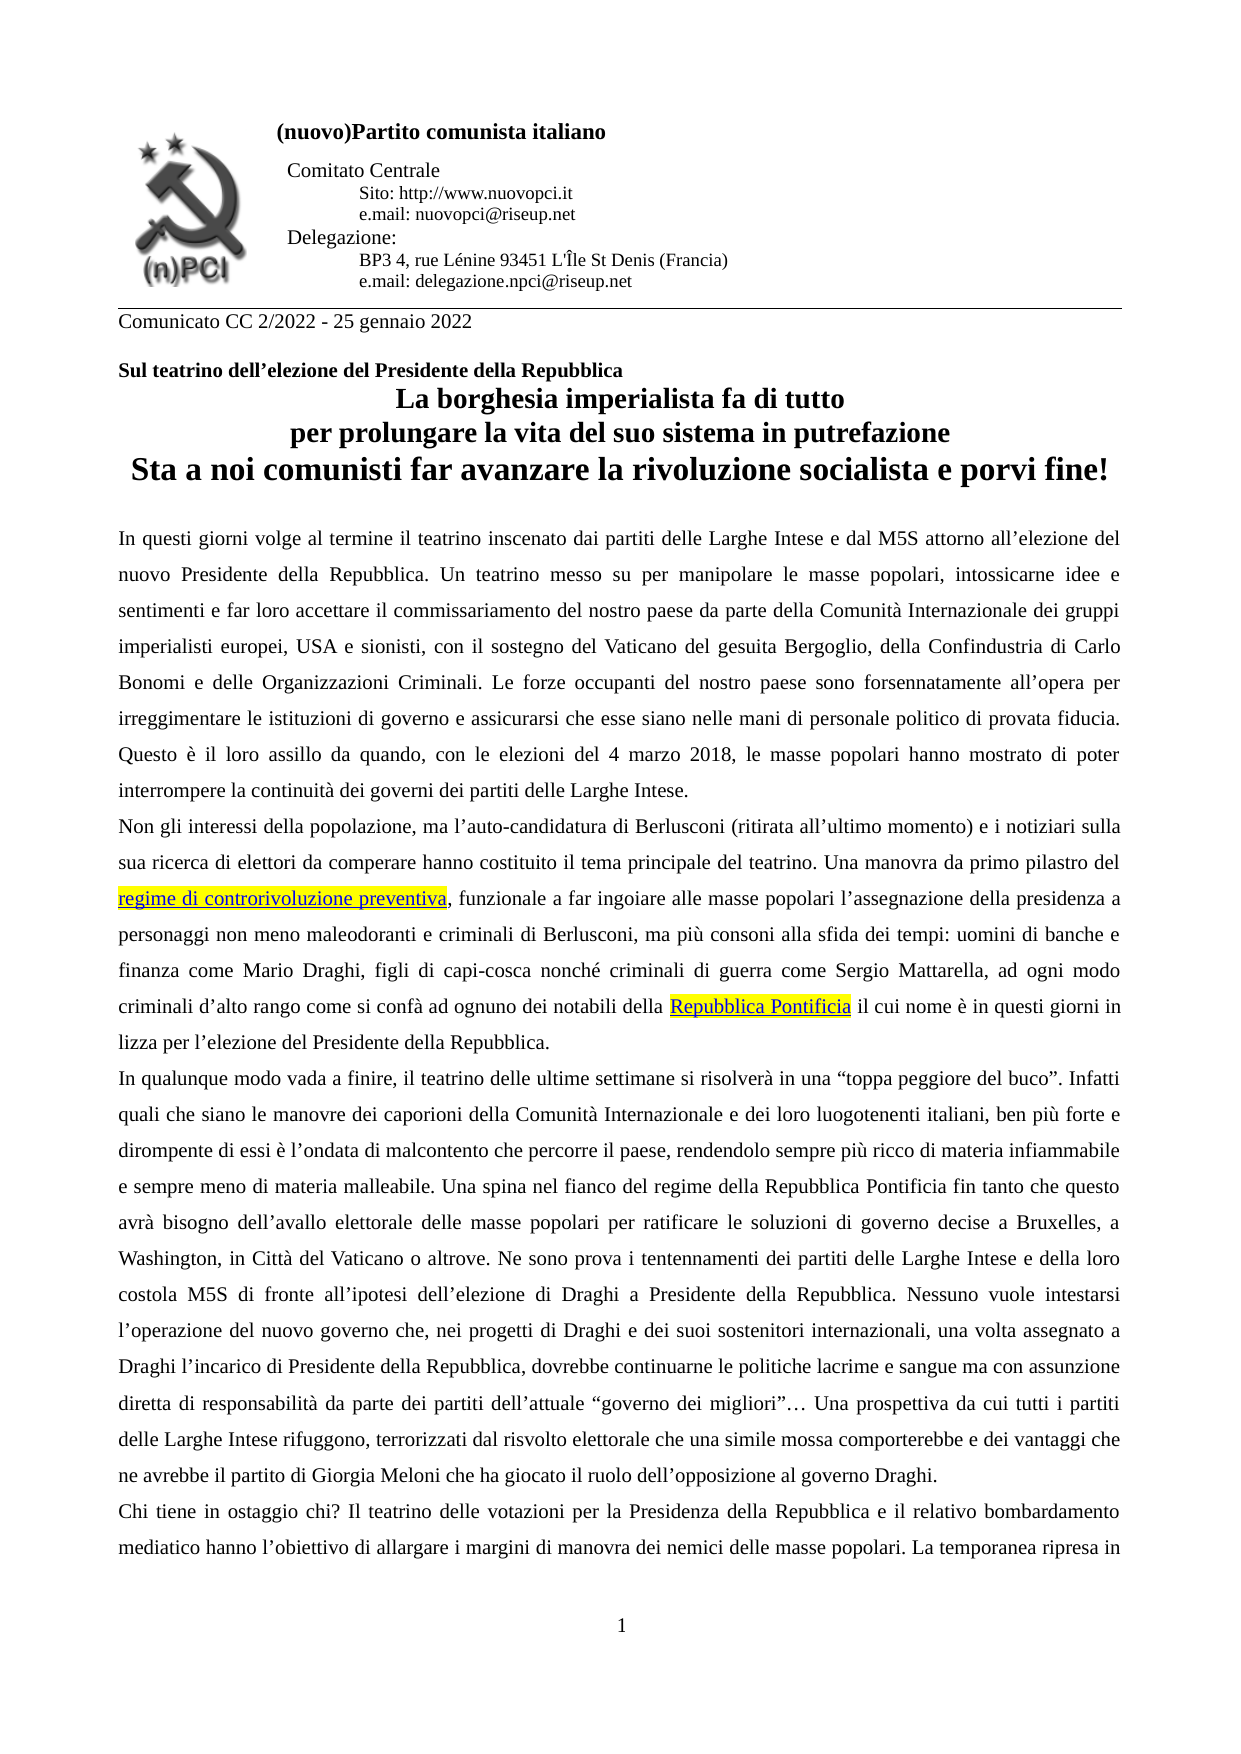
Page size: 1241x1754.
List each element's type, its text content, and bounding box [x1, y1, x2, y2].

text Comunicato CC 2/2022 - 25 gennaio 2022 [118, 309, 1122, 333]
text In questi giorni volge al termine il teatrino inscenato dai partiti delle Larghe Intese e dal M5S attorno all’elezione del nuovo Presidente della Repubblica. Un teatrino messo su per manipolare le masse popolari, intossicarne idee e sentimenti e far loro accettare il commissariamento del nostro paese da parte della Comunità Internazionale dei gruppi imperialisti europei, USA e sionisti, con il sostegno del Vaticano del gesuita Bergoglio, della Confindustria di Carlo Bonomi e delle Organizzazioni Criminali. Le forze occupanti del nostro paese sono forsennatamente all’opera per irreggimentare le istituzioni di governo e assicurarsi che esse siano nelle mani di personale politico di provata fiducia. Questo è il loro assillo da quando, con le elezioni del 4 marzo 2018, le masse popolari hanno mostrato di poter interrompere la continuità dei governi dei partiti delle Larghe Intese. [118, 525, 1122, 802]
text (nuovo)Partito comunista italiano [118, 118, 1122, 144]
text La borghesia imperialista fa di tutto [118, 382, 1122, 415]
text Comitato Centrale [287, 158, 1122, 182]
text BP3 4, rue Lénine 93451 L'Île St Denis (Francia) [247, 249, 1122, 270]
text Chi tiene in ostaggio chi? Il teatrino delle votazioni per la Presidenza della Repubblica e il relativo bombardamento mediatico hanno l’obiettivo di allargare i margini di manovra dei nemici delle masse popolari. La temporanea ripresa in [118, 1498, 1122, 1559]
text Sta a noi comunisti far avanzare la rivoluzione socialista e porvi fine! [118, 449, 1122, 487]
text Delegazione: [287, 225, 1122, 249]
text Non gli interessi della popolazione, ma l’auto-candidatura di Berlusconi (ritirata all’ultimo momento) e i notiziari sulla sua ricerca di elettori da comperare hanno costituito il tema principale del teatrino. Una manovra da primo pilastro del regime di controrivoluzione preventiva, funzionale a far ingoiare alle masse popolari l’assegnazione della presidenza a personaggi non meno maleodoranti e criminali di Berlusconi, ma più consoni alla sfida dei tempi: uomini di banche e finanza come Mario Draghi, figli di capi-cosca nonché criminali di guerra come Sergio Mattarella, ad ogni modo criminali d’alto rango come si confà ad ognuno dei notabili della Repubblica Pontificia il cui nome è in questi giorni in lizza per l’elezione del Presidente della Repubblica. [118, 814, 1122, 1054]
text Sul teatrino dell’elezione del Presidente della Repubblica [118, 358, 1122, 382]
text e.mail: nuovopci@riseup.net [247, 203, 1122, 225]
text e.mail: delegazione.npci@riseup.net [177, 270, 1122, 292]
text Sito: http://www.nuovopci.it [247, 182, 1122, 203]
text per prolungare la vita del suo sistema in putrefazione [118, 415, 1122, 449]
picture [133, 129, 247, 287]
text In qualunque modo vada a finire, il teatrino delle ultime settimane si risolverà in una “toppa peggiore del buco”. Infatti quali che siano le manovre dei caporioni della Comunità Internazionale e dei loro luogotenenti italiani, ben più forte e dirompente di essi è l’ondata di malcontento che percorre il paese, rendendolo sempre più ricco di materia infiammabile e sempre meno di materia malleabile. Una spina nel fianco del regime della Repubblica Pontificia fin tanto che questo avrà bisogno dell’avallo elettorale delle masse popolari per ratificare le soluzioni di governo decise a Bruxelles, a Washington, in Città del Vaticano o altrove. Ne sono prova i tentennamenti dei partiti delle Larghe Intese e della loro costola M5S di fronte all’ipotesi dell’elezione di Draghi a Presidente della Repubblica. Nessuno vuole intestarsi l’operazione del nuovo governo che, nei progetti di Draghi e dei suoi sostenitori internazionali, una volta assegnato a Draghi l’incarico di Presidente della Repubblica, dovrebbe continuarne le politiche lacrime e sangue ma con assunzione diretta di responsabilità da parte dei partiti dell’attuale “governo dei migliori”… Una prospettiva da cui tutti i partiti delle Larghe Intese rifuggono, terrorizzati dal risvolto elettorale che una simile mossa comporterebbe e dei vantaggi che ne avrebbe il partito di Giorgia Meloni che ha giocato il ruolo dell’opposizione al governo Draghi. [118, 1066, 1122, 1487]
